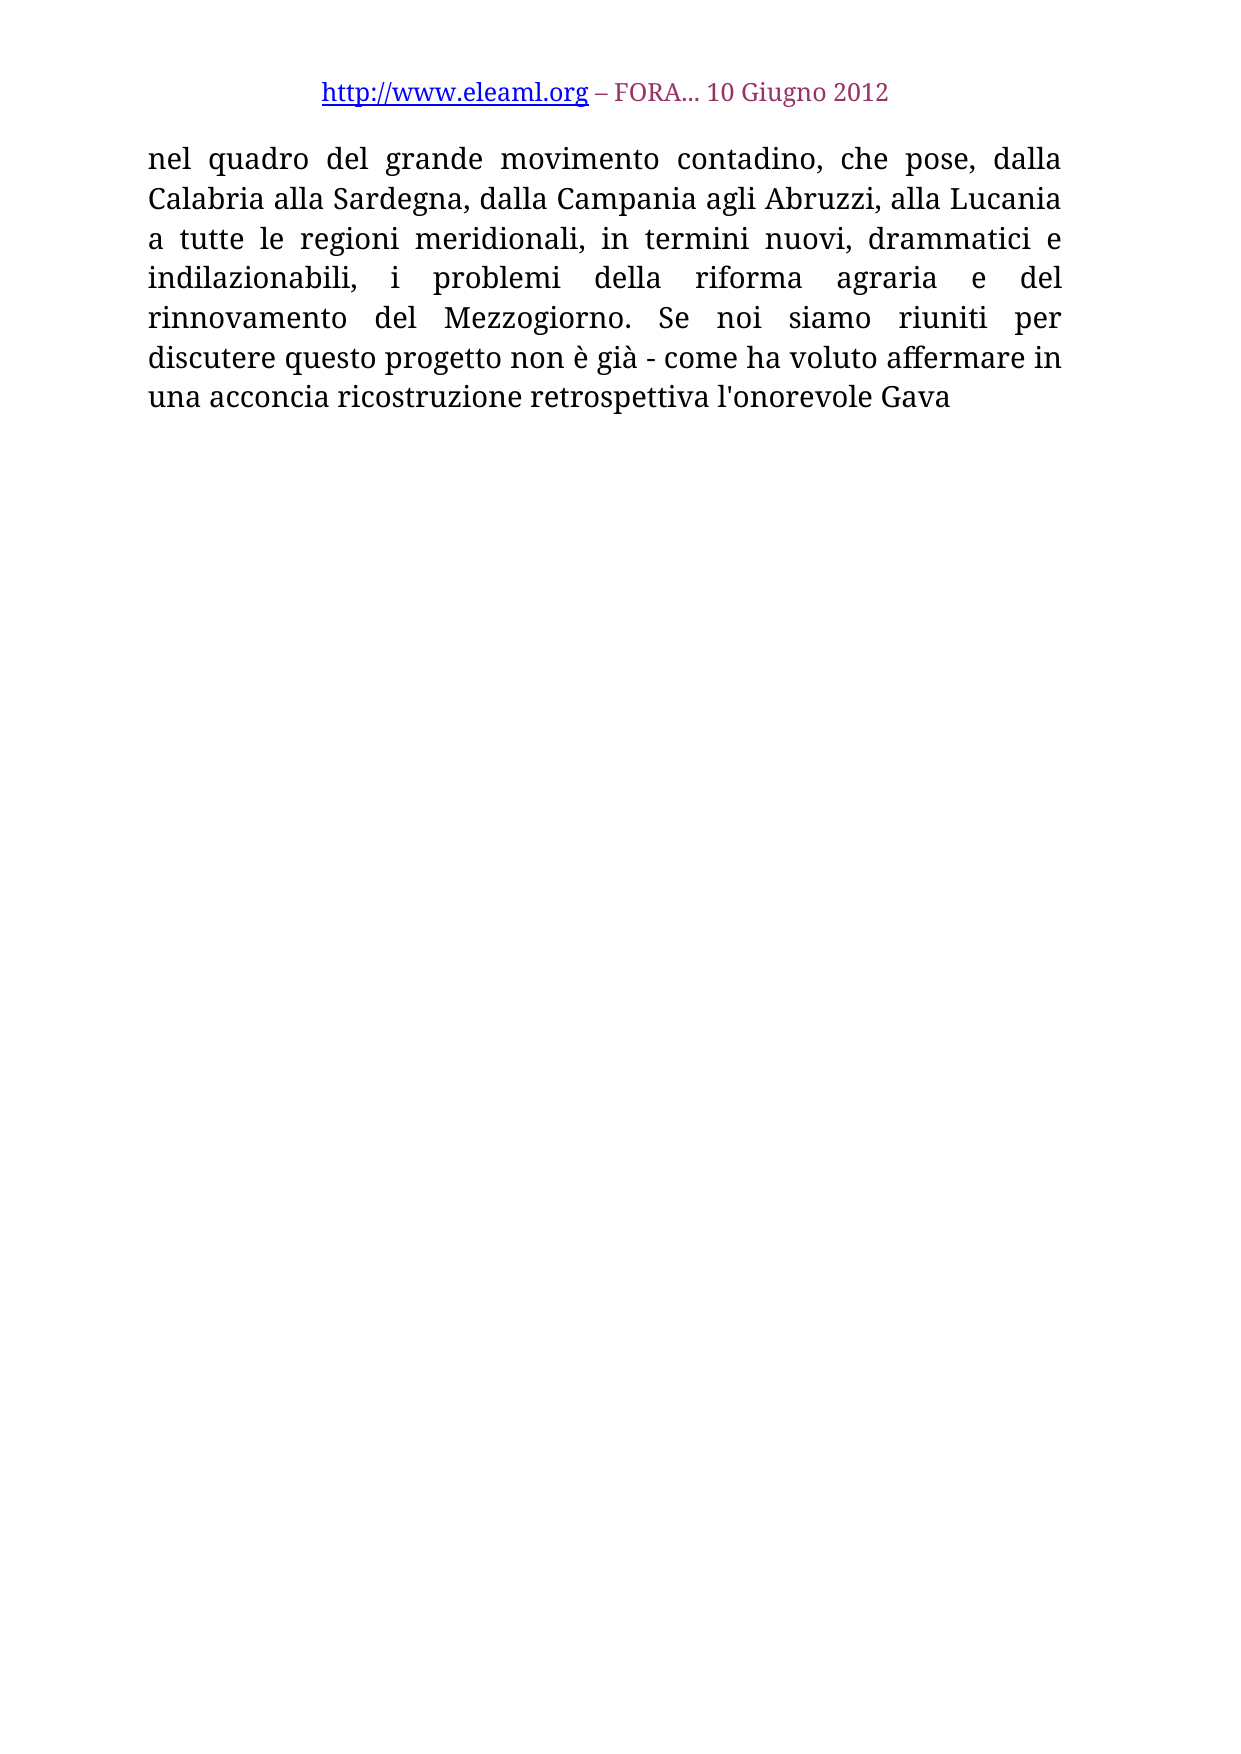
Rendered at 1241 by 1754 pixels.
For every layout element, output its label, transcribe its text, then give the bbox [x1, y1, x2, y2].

text nel quadro del grande movimento contadino, che pose, dalla Calabria alla Sardegna, dalla Campania agli Abruzzi, alla Lucania a tutte le regioni meridionali, in termini nuovi, drammatici e indilazionabili, i problemi della riforma agraria e del rinnovamento del Mezzogiorno. Se noi siamo riuniti per discutere questo progetto non è già - come ha voluto affermare in una acconcia ricostruzione retrospettiva l'onorevole Gava [148, 138, 1063, 416]
